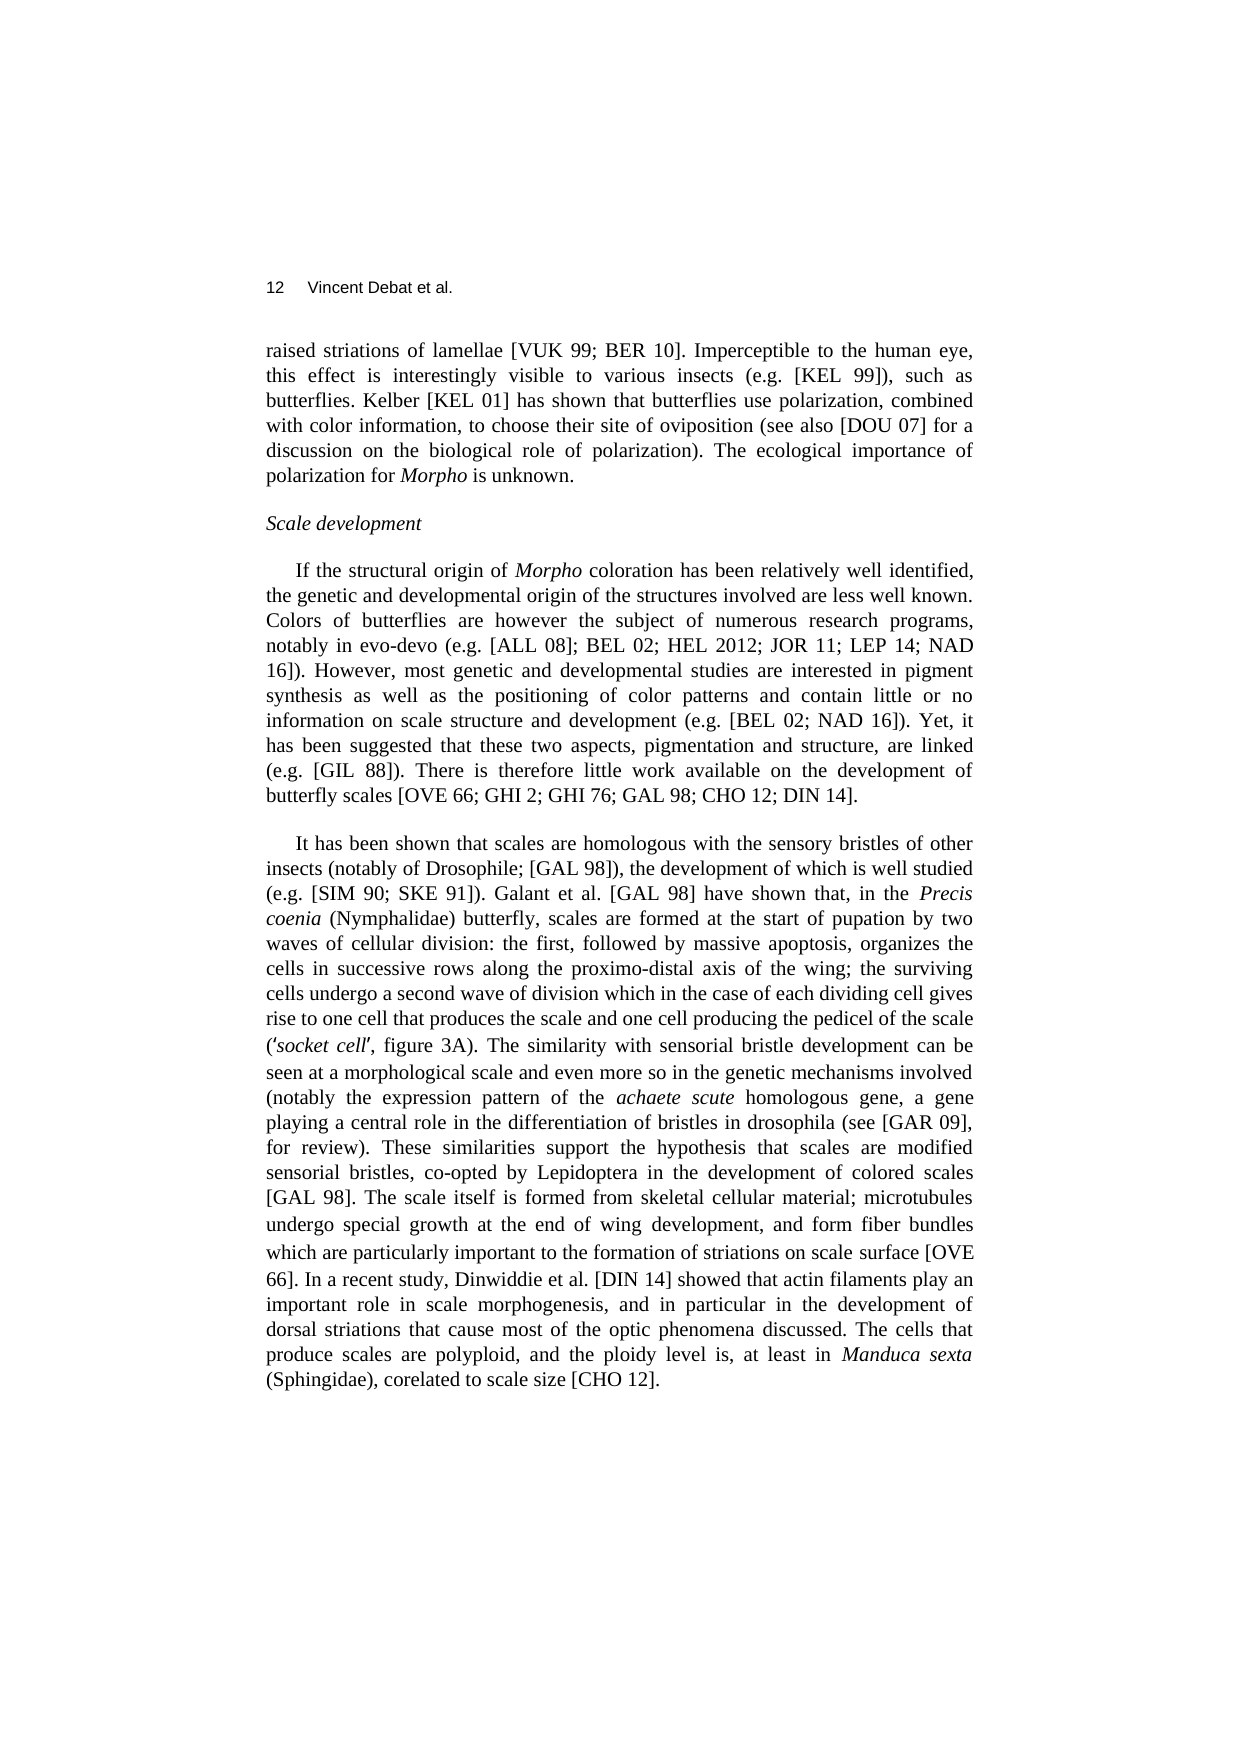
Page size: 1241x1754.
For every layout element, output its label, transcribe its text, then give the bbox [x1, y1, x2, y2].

text If the structural origin of Morpho coloration has been relatively well identified, the genetic and developmental origin of the structures involved are less well known. Colors of butterflies are however the subject of numerous research programs, notably in evo-devo (e.g. [ALL 08]; BEL 02; HEL 2012; JOR 11; LEP 14; NAD 16]). However, most genetic and developmental studies are interested in pigment synthesis as well as the positioning of color patterns and contain little or no information on scale structure and development (e.g. [BEL 02; NAD 16]). Yet, it has been suggested that these two aspects, pigmentation and structure, are linked (e.g. [GIL 88]). There is therefore little work available on the development of butterfly scales [OVE 66; GHI 2; GHI 76; GAL 98; CHO 12; DIN 14]. [266, 557, 974, 807]
text Scale development [266, 509, 974, 534]
text raised striations of lamellae [VUK 99; BER 10]. Imperceptible to the human eye, this effect is interestingly visible to various insects (e.g. [KEL 99]), such as butterflies. Kelber [KEL 01] has shown that butterflies use polarization, combined with color information, to choose their site of oviposition (see also [DOU 07] for a discussion on the biological role of polarization). The ecological importance of polarization for Morpho is unknown. [266, 337, 974, 487]
text It has been shown that scales are homologous with the sensory bristles of other insects (notably of Drosophile; [GAL 98]), the development of which is well studied (e.g. [SIM 90; SKE 91]). Galant et al. [GAL 98] have shown that, in the Precis coenia (Nymphalidae) butterfly, scales are formed at the start of pupation by two waves of cellular division: the first, followed by massive apoptosis, organizes the cells in successive rows along the proximo-distal axis of the wing; the surviving cells undergo a second wave of division which in the case of each dividing cell gives rise to one cell that produces the scale and one cell producing the pedicel of the scale (‘socket cell’, figure 3A). The similarity with sensorial bristle development can be seen at a morphological scale and even more so in the genetic mechanisms involved (notably the expression pattern of the achaete scute homologous gene, a gene playing a central role in the differentiation of bristles in drosophila (see [GAR 09], for review). These similarities support the hypothesis that scales are modified sensorial bristles, co-opted by Lepidoptera in the development of colored scales [GAL 98]. The scale itself is formed from skeletal cellular material; microtubules undergo special growth at the end of wing development, and form fiber bundles which are particularly important to the formation of striations on scale surface [OVE 66]. In a recent study, Dinwiddie et al. [DIN 14] showed that actin filaments play an important role in scale morphogenesis, and in particular in the development of dorsal striations that cause most of the optic phenomena discussed. The cells that produce scales are polyploid, and the ploidy level is, at least in Manduca sexta (Sphingidae), corelated to scale size [CHO 12]. [266, 830, 974, 1391]
